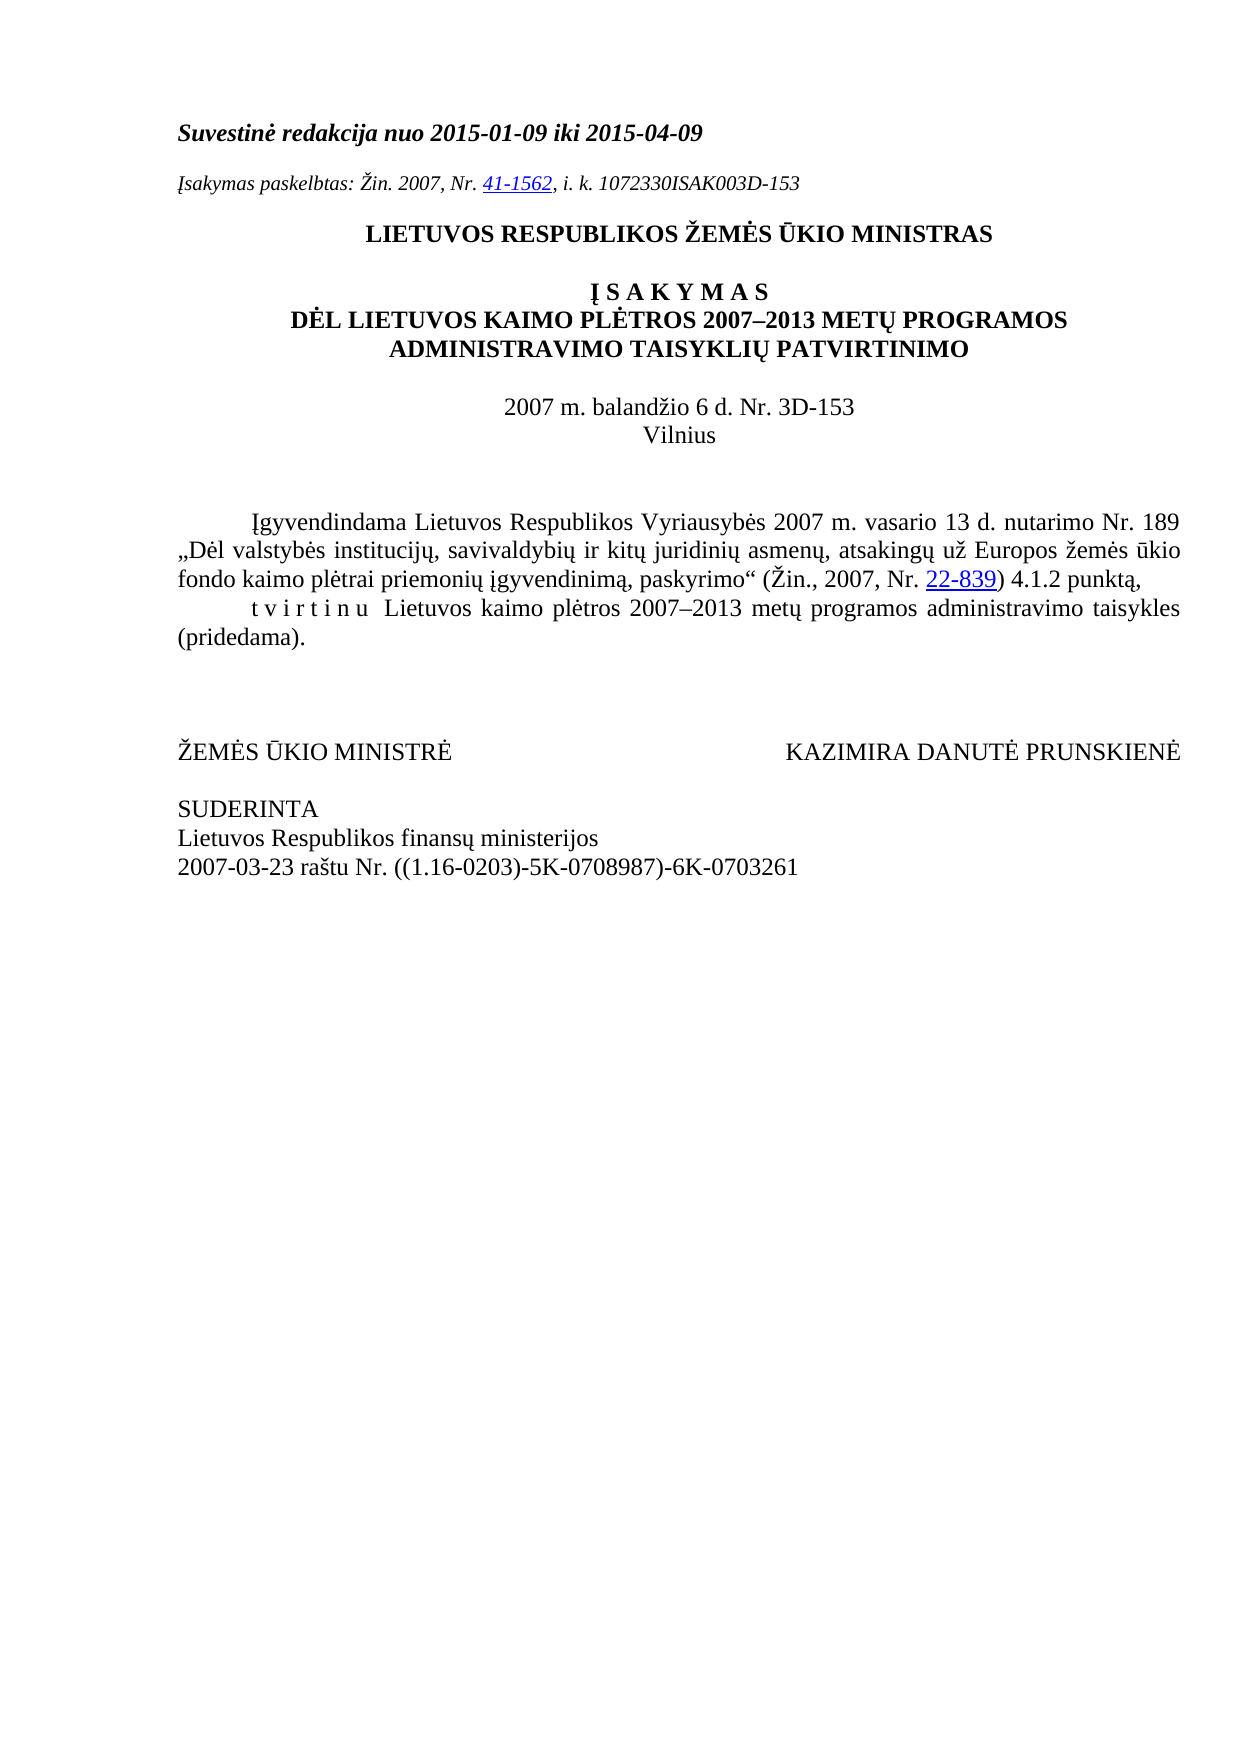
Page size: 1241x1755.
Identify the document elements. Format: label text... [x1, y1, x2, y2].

text tvirtinu Lietuvos kaimo plėtros 2007–2013 metų programos administravimo taisykles (pridedama). [177, 593, 1181, 650]
text Įsakymas paskelbtas: Žin. 2007, Nr. 41-1562, i. k. 1072330ISAK003D-153 [177, 171, 1181, 195]
text Įgyvendindama Lietuvos Respublikos Vyriausybės 2007 m. vasario 13 d. nutarimo Nr. 189 „Dėl valstybės institucijų, savivaldybių ir kitų juridinių asmenų, atsakingų už Europos žemės ūkio fondo kaimo plėtrai priemonių įgyvendinimą, paskyrimo“ (Žin., 2007, Nr. 22-839) 4.1.2 punktą, [177, 507, 1181, 593]
text Suvestinė redakcija nuo 2015-01-09 iki 2015-04-09 [177, 118, 1181, 147]
text 2007 m. balandžio 6 d. Nr. 3D-153 [177, 392, 1181, 420]
text Lietuvos Respublikos finansų ministerijos [177, 823, 1181, 852]
text DĖL LIETUVOS KAIMO PLĖTROS 2007–2013 METŲ PROGRAMOS ADMINISTRAVIMO TAISYKLIŲ PATVIRTINIMO [177, 305, 1181, 363]
text 2007-03-23 raštu Nr. ((1.16-0203)-5K-0708987)-6K-0703261 [177, 852, 1181, 880]
text SUDERINTA [177, 794, 1181, 823]
text LIETUVOS RESPUBLIKOS ŽEMĖS ŪKIO MINISTRAS [177, 219, 1181, 248]
text ŽEMĖS ŪKIO MINISTRĖ KAZIMIRA DANUTĖ PRUNSKIENĖ [177, 737, 1181, 765]
text Vilnius [177, 420, 1181, 449]
text Į S A K Y M A S [177, 277, 1181, 305]
